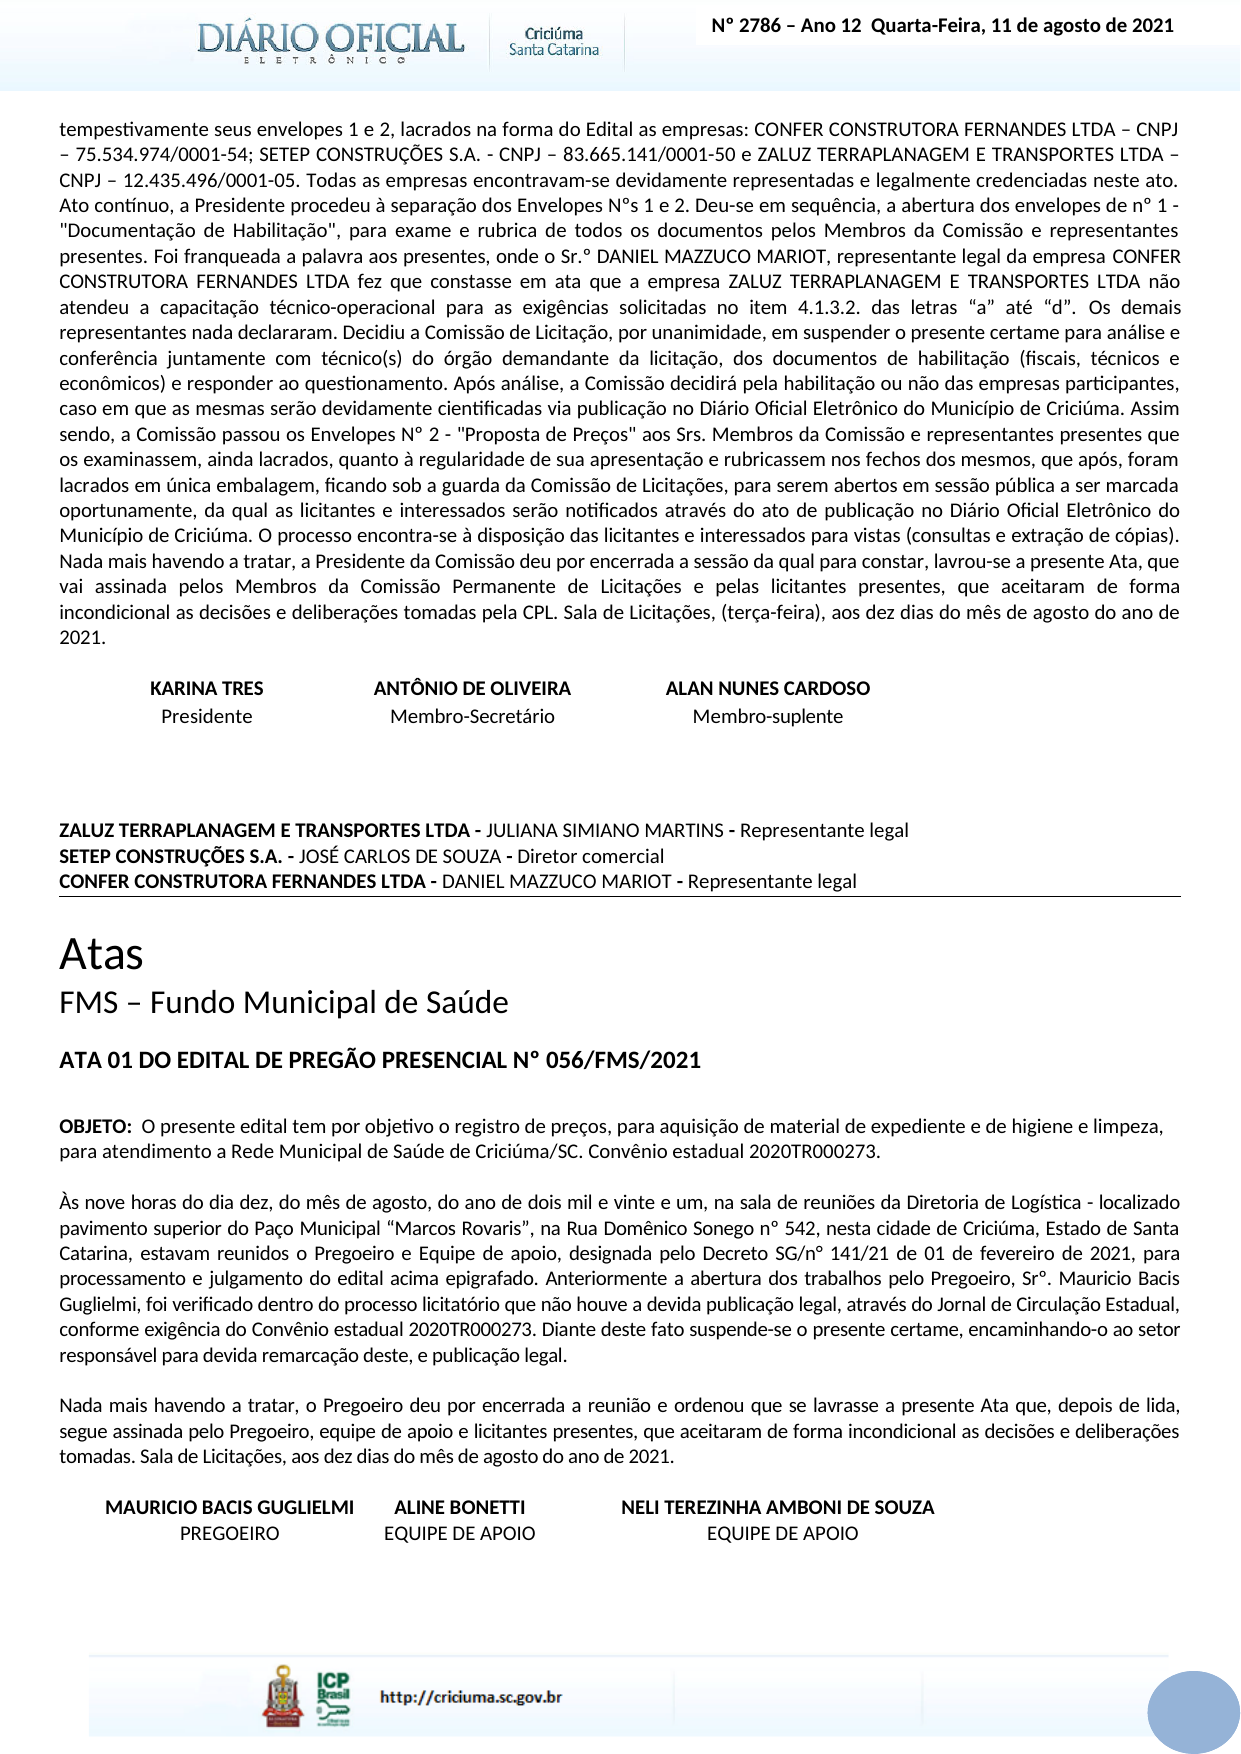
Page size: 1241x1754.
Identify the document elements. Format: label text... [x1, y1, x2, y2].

text CONFER CONSTRUTORA FERNANDES LTDA - DANIEL MAZZUCO MARIOT - Representante legal [59, 868, 1181, 896]
table_cell EQUIPE DE APOIO [605, 1520, 1029, 1571]
table_header ALAN NUNES CARDOSO [650, 675, 886, 703]
text ZALUZ TERRAPLANAGEM E TRANSPORTES LTDA - JULIANA SIMIANO MARTINS - Representante legal [59, 818, 1181, 843]
table_cell EQUIPE DE APOIO [370, 1520, 604, 1571]
table_cell Presidente [89, 703, 325, 731]
text Às nove horas do dia dez, do mês de agosto, do ano de dois mil e vinte e um, na sala de reuniões da Diretoria de Logística - localizado pavimento superior do Paço Municipal “Marcos Rovaris”, na Rua Domênico Sonego nº 542, nesta cidade de Criciúma, Estado de Santa Catarina, estavam reunidos o Pregoeiro e Equipe de apoio, designada pelo Decreto SG/n° 141/21 de 01 de fevereiro de 2021, para processamento e julgamento do edital acima epigrafado. Anteriormente a abertura dos trabalhos pelo Pregoeiro, Srº. Mauricio Bacis Guglielmi, foi verificado dentro do processo licitatório que não houve a devida publicação legal, através do Jornal de Circulação Estadual, conforme exigência do Convênio estadual 2020TR000273. Diante deste fato suspende-se o presente certame, encaminhando-o ao setor responsável para devida remarcação deste, e publicação legal. [59, 1189, 1181, 1367]
table_header ALINE BONETTI [370, 1494, 604, 1520]
text FMS – Fundo Municipal de Saúde [59, 981, 1181, 1022]
text SETEP CONSTRUÇÕES S.A. - JOSÉ CARLOS DE SOUZA - Diretor comercial [59, 843, 1181, 868]
table_cell Membro-Secretário [325, 703, 650, 731]
table_header NELI TEREZINHA AMBONI DE SOUZA [605, 1494, 1029, 1520]
table_cell PREGOEIRO [89, 1520, 370, 1571]
text Nada mais havendo a tratar, o Pregoeiro deu por encerrada a reunião e ordenou que se lavrasse a presente Ata que, depois de lida, segue assinada pelo Pregoeiro, equipe de apoio e licitantes presentes, que aceitaram de forma incondicional as decisões e deliberações tomadas. Sala de Licitações, aos dez dias do mês de agosto do ano de 2021. [59, 1393, 1181, 1469]
text tempestivamente seus envelopes 1 e 2, lacrados na forma do Edital as empresas: CONFER CONSTRUTORA FERNANDES LTDA – CNPJ – 75.534.974/0001-54; SETEP CONSTRUÇÕES S.A. - CNPJ – 83.665.141/0001-50 e ZALUZ TERRAPLANAGEM E TRANSPORTES LTDA – CNPJ – 12.435.496/0001-05. Todas as empresas encontravam-se devidamente representadas e legalmente credenciadas neste ato. Ato contínuo, a Presidente procedeu à separação dos Envelopes Nºs 1 e 2. Deu-se em sequência, a abertura dos envelopes de nº 1 - "Documentação de Habilitação", para exame e rubrica de todos os documentos pelos Membros da Comissão e representantes presentes. Foi franqueada a palavra aos presentes, onde o Sr.º DANIEL MAZZUCO MARIOT, representante legal da empresa CONFER CONSTRUTORA FERNANDES LTDA fez que constasse em ata que a empresa ZALUZ TERRAPLANAGEM E TRANSPORTES LTDA não atendeu a capacitação técnico-operacional para as exigências solicitadas no item 4.1.3.2. das letras “a” até “d”. Os demais representantes nada declararam. Decidiu a Comissão de Licitação, por unanimidade, em suspender o presente certame para análise e conferência juntamente com técnico(s) do órgão demandante da licitação, dos documentos de habilitação (fiscais, técnicos e econômicos) e responder ao questionamento. Após análise, a Comissão decidirá pela habilitação ou não das empresas participantes, caso em que as mesmas serão devidamente cientificadas via publicação no Diário Oficial Eletrônico do Município de Criciúma. Assim sendo, a Comissão passou os Envelopes Nº 2 - "Proposta de Preços" aos Srs. Membros da Comissão e representantes presentes que os examinassem, ainda lacrados, quanto à regularidade de sua apresentação e rubricassem nos fechos dos mesmos, que após, foram lacrados em única embalagem, ficando sob a guarda da Comissão de Licitações, para serem abertos em sessão pública a ser marcada oportunamente, da qual as licitantes e interessados serão notificados através do ato de publicação no Diário Oficial Eletrônico do Município de Criciúma. O processo encontra-se à disposição das licitantes e interessados para vistas (consultas e extração de cópias). Nada mais havendo a tratar, a Presidente da Comissão deu por encerrada a sessão da qual para constar, lavrou-se a presente Ata, que vai assinada pelos Membros da Comissão Permanente de Licitações e pelas licitantes presentes, que aceitaram de forma incondicional as decisões e deliberações tomadas pela CPL. Sala de Licitações, (terça-feira), aos dez dias do mês de agosto do ano de 2021. [59, 116, 1181, 650]
table_header ANTÔNIO DE OLIVEIRA [325, 675, 650, 703]
text OBJETO: O presente edital tem por objetivo o registro de preços, para aquisição de material de expediente e de higiene e limpeza, para atendimento a Rede Municipal de Saúde de Criciúma/SC. Convênio estadual 2020TR000273. [59, 1113, 1181, 1164]
table_cell Membro-suplente [650, 703, 886, 731]
text Atas [59, 922, 1181, 981]
table_header MAURICIO BACIS GUGLIELMI [89, 1494, 370, 1520]
text ATA 01 DO EDITAL DE PREGÃO PRESENCIAL Nº 056/FMS/2021 [59, 1045, 1181, 1075]
table_header KARINA TRES [89, 675, 325, 703]
